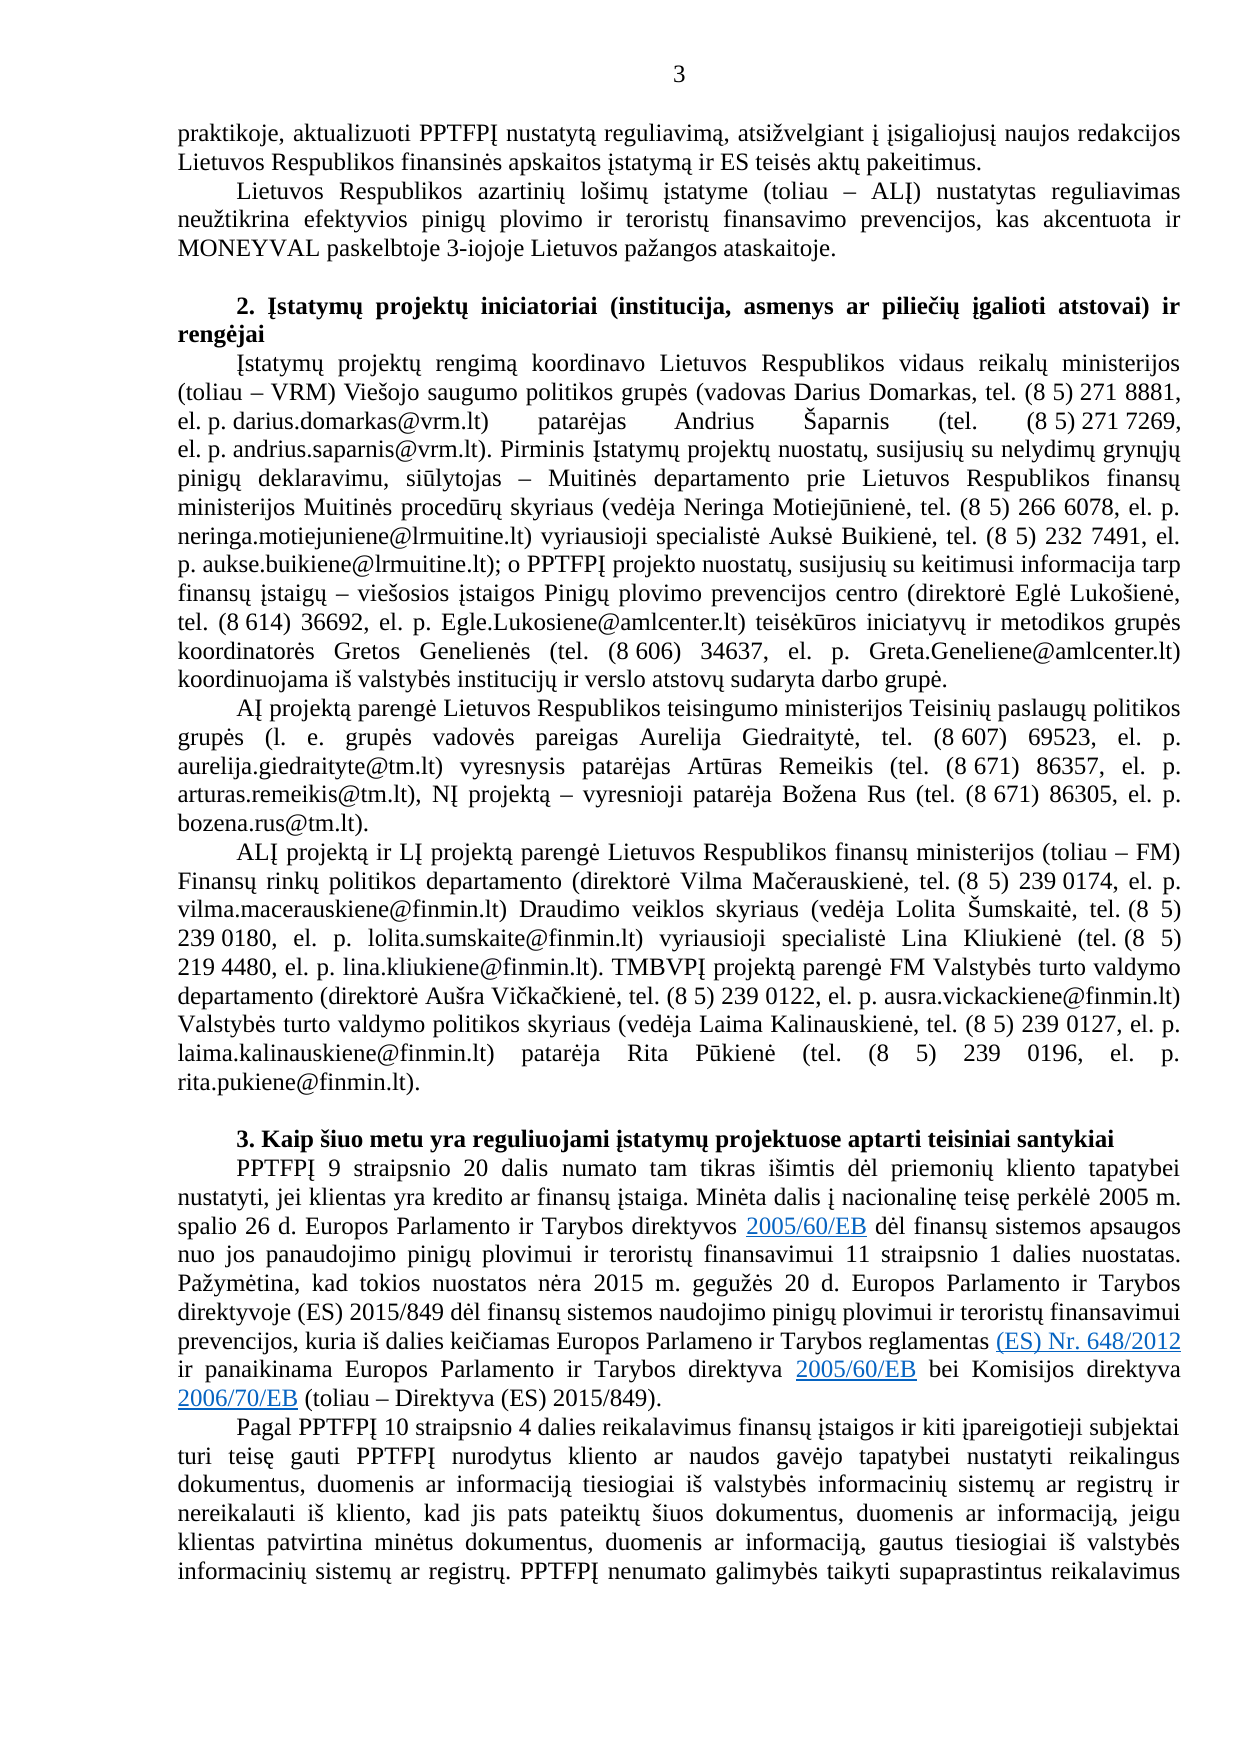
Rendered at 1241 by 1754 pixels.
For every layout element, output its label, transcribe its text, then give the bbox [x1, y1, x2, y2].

text Lietuvos Respublikos azartinių lošimų įstatyme (toliau – ALĮ) nustatytas reguliavimas neužtikrina efektyvios pinigų plovimo ir teroristų finansavimo prevencijos, kas akcentuota ir MONEYVAL paskelbtoje 3-iojoje Lietuvos pažangos ataskaitoje. [177, 176, 1181, 262]
text 3. Kaip šiuo metu yra reguliuojami įstatymų projektuose aptarti teisiniai santykiai [177, 1124, 1181, 1153]
text ALĮ projektą ir LĮ projektą parengė Lietuvos Respublikos finansų ministerijos (toliau – FM) Finansų rinkų politikos departamento (direktorė Vilma Mačerauskienė, tel. (8 5) 239 0174, el. p. vilma.macerauskiene@finmin.lt) Draudimo veiklos skyriaus (vedėja Lolita Šumskaitė, tel. (8 5) 239 0180, el. p. lolita.sumskaite@finmin.lt) vyriausioji specialistė Lina Kliukienė (tel. (8 5) 219 4480, el. p. lina.kliukiene@finmin.lt). TMBVPĮ projektą parengė FM Valstybės turto valdymo departamento (direktorė Aušra Vičkačkienė, tel. (8 5) 239 0122, el. p. ausra.vickackiene@finmin.lt) Valstybės turto valdymo politikos skyriaus (vedėja Laima Kalinauskienė, tel. (8 5) 239 0127, el. p. laima.kalinauskiene@finmin.lt) patarėja Rita Pūkienė (tel. (8 5) 239 0196, el. p. rita.pukiene@finmin.lt). [177, 837, 1181, 1096]
text AĮ projektą parengė Lietuvos Respublikos teisingumo ministerijos Teisinių paslaugų politikos grupės (l. e. grupės vadovės pareigas Aurelija Giedraitytė, tel. (8 607) 69523, el. p. aurelija.giedraityte@tm.lt) vyresnysis patarėjas Artūras Remeikis (tel. (8 671) 86357, el. p. arturas.remeikis@tm.lt), NĮ projektą – vyresnioji patarėja Božena Rus (tel. (8 671) 86305, el. p. bozena.rus@tm.lt). [177, 693, 1181, 837]
text 2. Įstatymų projektų iniciatoriai (institucija, asmenys ar piliečių įgalioti atstovai) ir rengėjai [177, 291, 1181, 348]
text praktikoje, aktualizuoti PPTFPĮ nustatytą reguliavimą, atsižvelgiant į įsigaliojusį naujos redakcijos Lietuvos Respublikos finansinės apskaitos įstatymą ir ES teisės aktų pakeitimus. [177, 118, 1181, 176]
text Pagal PPTFPĮ 10 straipsnio 4 dalies reikalavimus finansų įstaigos ir kiti įpareigotieji subjektai turi teisę gauti PPTFPĮ nurodytus kliento ar naudos gavėjo tapatybei nustatyti reikalingus dokumentus, duomenis ar informaciją tiesiogiai iš valstybės informacinių sistemų ar registrų ir nereikalauti iš kliento, kad jis pats pateiktų šiuos dokumentus, duomenis ar informaciją, jeigu klientas patvirtina minėtus dokumentus, duomenis ar informaciją, gautus tiesiogiai iš valstybės informacinių sistemų ar registrų. PPTFPĮ nenumato galimybės taikyti supaprastintus reikalavimus [177, 1412, 1181, 1584]
text PPTFPĮ 9 straipsnio 20 dalis numato tam tikras išimtis dėl priemonių kliento tapatybei nustatyti, jei klientas yra kredito ar finansų įstaiga. Minėta dalis į nacionalinę teisę perkėlė 2005 m. spalio 26 d. Europos Parlamento ir Tarybos direktyvos 2005/60/EB dėl finansų sistemos apsaugos nuo jos panaudojimo pinigų plovimui ir teroristų finansavimui 11 straipsnio 1 dalies nuostatas. Pažymėtina, kad tokios nuostatos nėra 2015 m. gegužės 20 d. Europos Parlamento ir Tarybos direktyvoje (ES) 2015/849 dėl finansų sistemos naudojimo pinigų plovimui ir teroristų finansavimui prevencijos, kuria iš dalies keičiamas Europos Parlameno ir Tarybos reglamentas (ES) Nr. 648/2012 ir panaikinama Europos Parlamento ir Tarybos direktyva 2005/60/EB bei Komisijos direktyva 2006/70/EB (toliau – Direktyva (ES) 2015/849). [177, 1153, 1181, 1412]
text Įstatymų projektų rengimą koordinavo Lietuvos Respublikos vidaus reikalų ministerijos (toliau – VRM) Viešojo saugumo politikos grupės (vadovas Darius Domarkas, tel. (8 5) 271 8881, el. p. darius.domarkas@vrm.lt) patarėjas Andrius Šaparnis (tel. (8 5) 271 7269, el. p. andrius.saparnis@vrm.lt). Pirminis Įstatymų projektų nuostatų, susijusių su nelydimų grynųjų pinigų deklaravimu, siūlytojas – Muitinės departamento prie Lietuvos Respublikos finansų ministerijos Muitinės procedūrų skyriaus (vedėja Neringa Motiejūnienė, tel. (8 5) 266 6078, el. p. neringa.motiejuniene@lrmuitine.lt) vyriausioji specialistė Auksė Buikienė, tel. (8 5) 232 7491, el. p. aukse.buikiene@lrmuitine.lt); o PPTFPĮ projekto nuostatų, susijusių su keitimusi informacija tarp finansų įstaigų – viešosios įstaigos Pinigų plovimo prevencijos centro (direktorė Eglė Lukošienė, tel. (8 614) 36692, el. p. Egle.Lukosiene@amlcenter.lt) teisėkūros iniciatyvų ir metodikos grupės koordinatorės Gretos Genelienės (tel. (8 606) 34637, el. p. Greta.Geneliene@amlcenter.lt) koordinuojama iš valstybės institucijų ir verslo atstovų sudaryta darbo grupė. [177, 348, 1181, 693]
